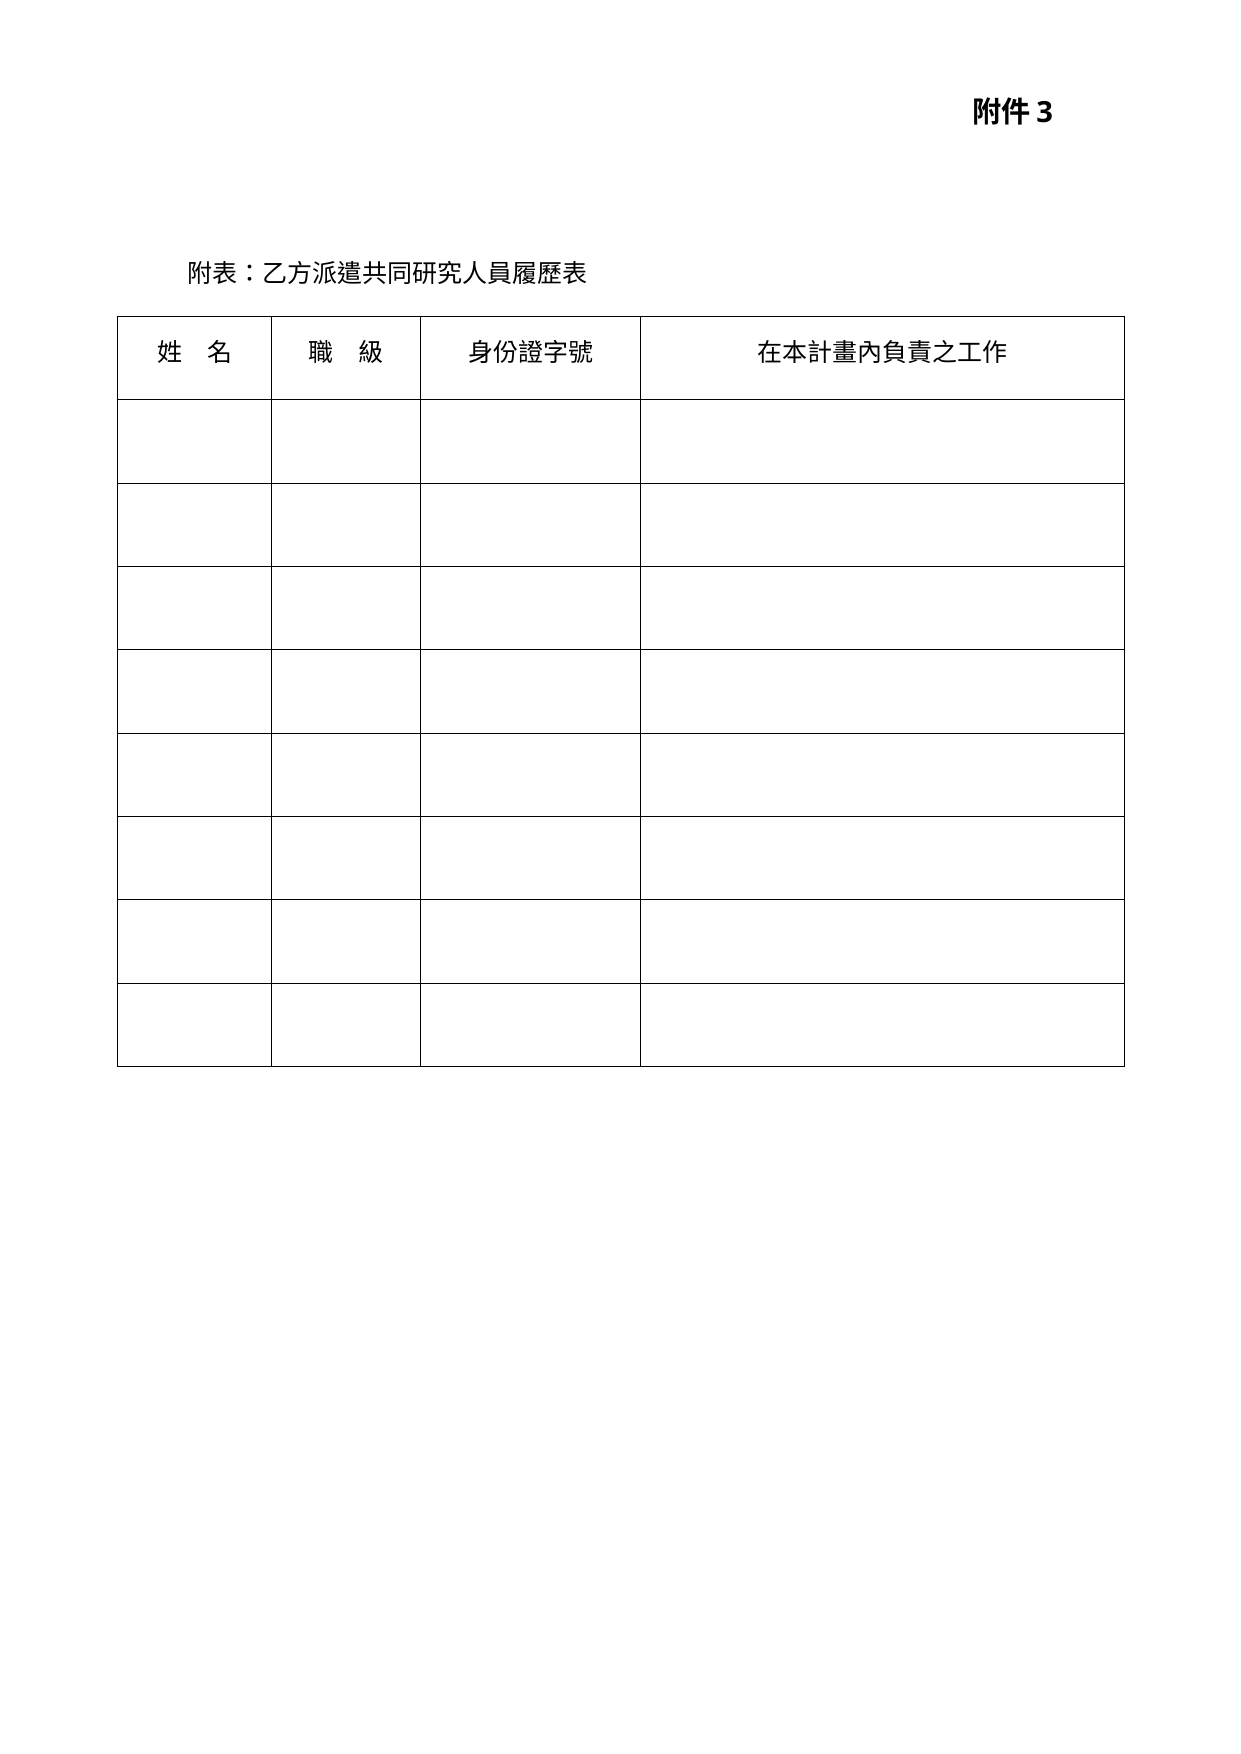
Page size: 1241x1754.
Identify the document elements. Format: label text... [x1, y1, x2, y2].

table_cell [641, 650, 1124, 732]
table_cell [272, 650, 420, 732]
table_cell [641, 734, 1124, 816]
table_cell [641, 900, 1124, 982]
table_cell [272, 984, 420, 1066]
table_cell [641, 400, 1124, 482]
table_header 姓 名 [118, 317, 271, 399]
table_cell [421, 900, 640, 982]
table_cell [272, 817, 420, 899]
table_cell [421, 484, 640, 566]
table_cell [118, 400, 271, 482]
table_cell [421, 984, 640, 1066]
table_cell [641, 484, 1124, 566]
table_header 在本計畫內負責之工作 [641, 317, 1124, 399]
table_cell [421, 567, 640, 649]
table_cell [421, 400, 640, 482]
table_cell [118, 984, 271, 1066]
table_cell [421, 650, 640, 732]
table_cell [272, 567, 420, 649]
table_cell [272, 734, 420, 816]
table_cell [421, 817, 640, 899]
table_header 身份證字號 [421, 317, 640, 399]
table_cell [272, 900, 420, 982]
text 附表：乙方派遣共同研究人員履歷表 [187, 253, 1053, 289]
table_header 職 級 [272, 317, 420, 399]
table_cell [118, 650, 271, 732]
table_cell [641, 984, 1124, 1066]
table_cell [118, 734, 271, 816]
table_cell [272, 400, 420, 482]
table_cell [641, 817, 1124, 899]
table_cell [118, 900, 271, 982]
table_cell [118, 817, 271, 899]
table_cell [641, 567, 1124, 649]
table_cell [118, 484, 271, 566]
table_cell [272, 484, 420, 566]
table_cell [421, 734, 640, 816]
table_cell [118, 567, 271, 649]
